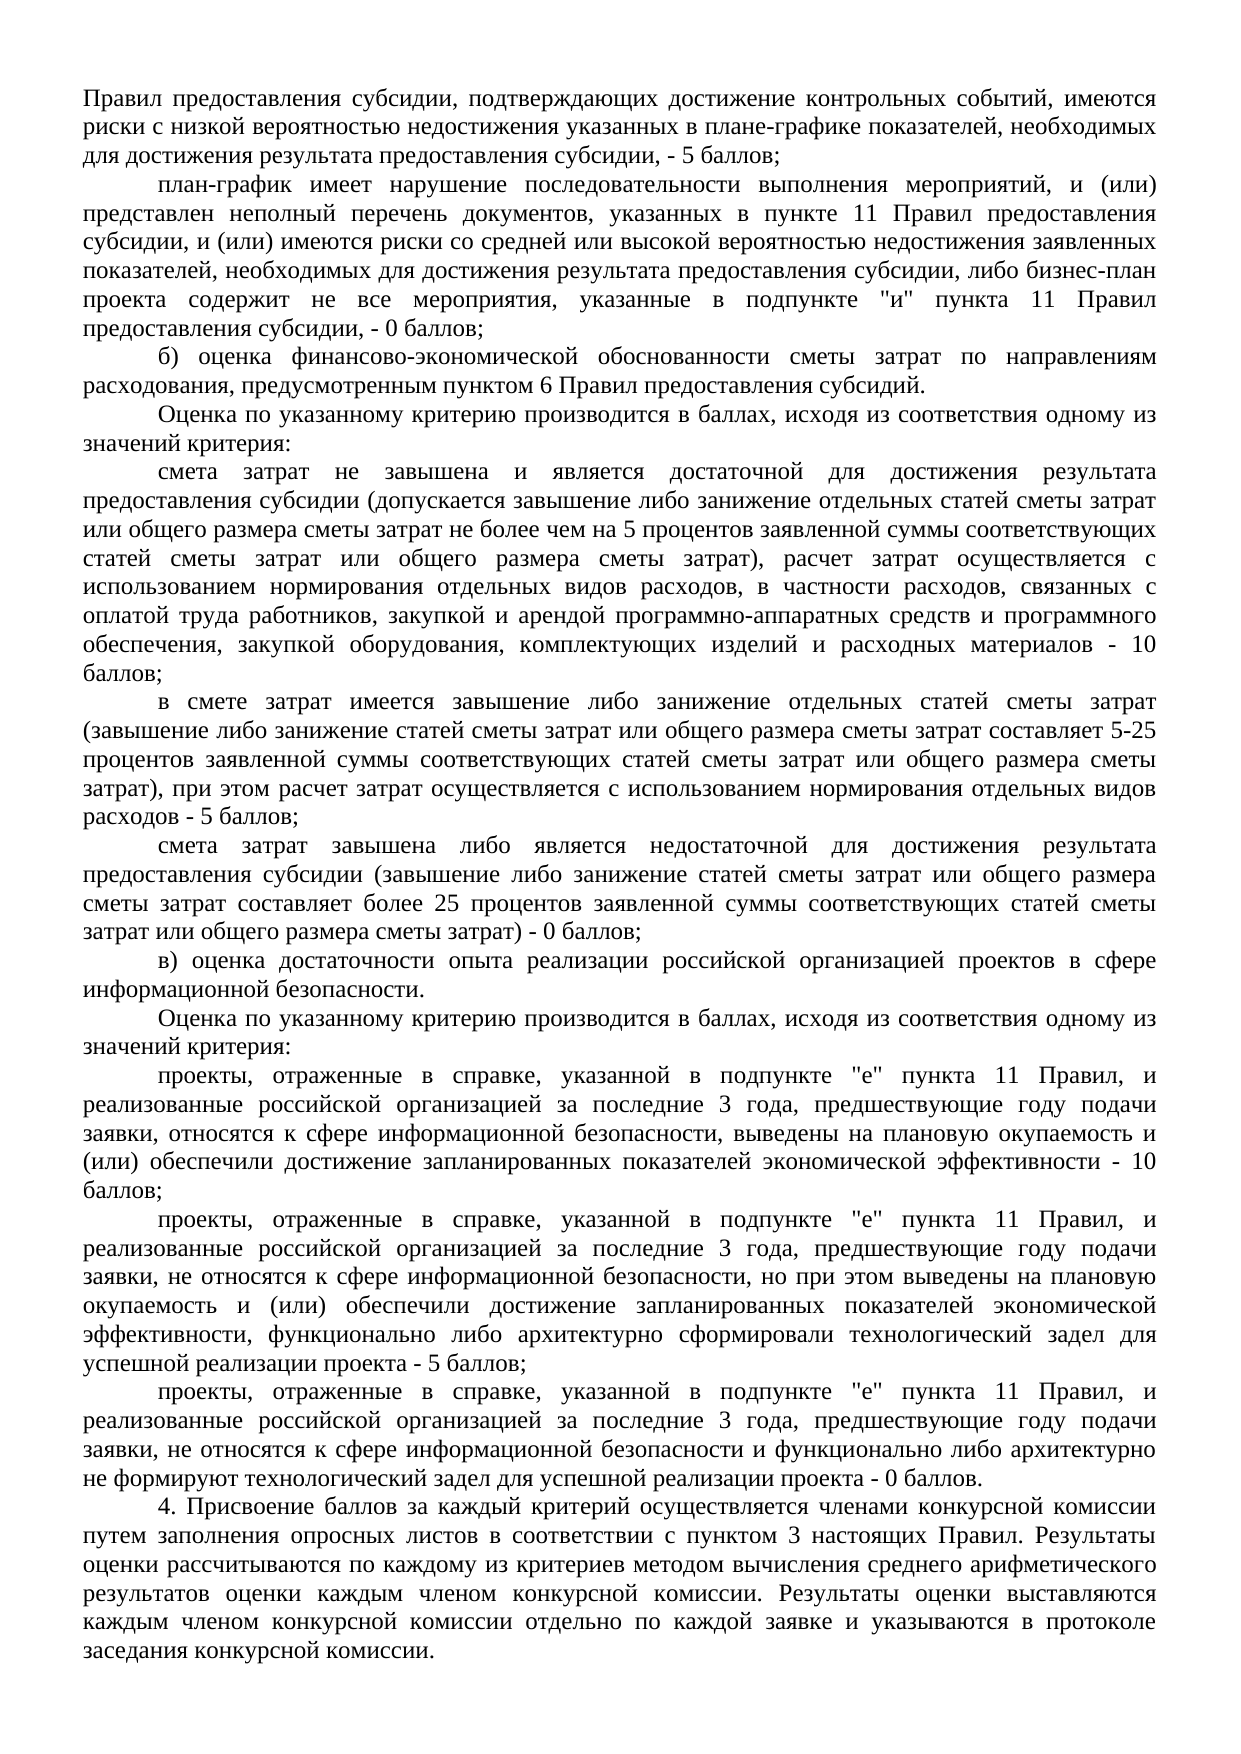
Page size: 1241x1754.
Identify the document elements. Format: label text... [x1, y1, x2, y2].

text Оценка по указанному критерию производится в баллах, исходя из соответствия одному из значений критерия: [83, 1003, 1157, 1060]
text план-график имеет нарушение последовательности выполнения мероприятий, и (или) представлен неполный перечень документов, указанных в пункте 11 Правил предоставления субсидии, и (или) имеются риски со средней или высокой вероятностью недостижения заявленных показателей, необходимых для достижения результата предоставления субсидии, либо бизнес-план проекта содержит не все мероприятия, указанные в подпункте "и" пункта 11 Правил предоставления субсидии, - 0 баллов; [83, 169, 1157, 341]
text смета затрат не завышена и является достаточной для достижения результата предоставления субсидии (допускается завышение либо занижение отдельных статей сметы затрат или общего размера сметы затрат не более чем на 5 процентов заявленной суммы соответствующих статей сметы затрат или общего размера сметы затрат), расчет затрат осуществляется с использованием нормирования отдельных видов расходов, в частности расходов, связанных с оплатой труда работников, закупкой и арендой программно-аппаратных средств и программного обеспечения, закупкой оборудования, комплектующих изделий и расходных материалов - 10 баллов; [83, 456, 1157, 686]
text проекты, отраженные в справке, указанной в подпункте "е" пункта 11 Правил, и реализованные российской организацией за последние 3 года, предшествующие году подачи заявки, относятся к сфере информационной безопасности, выведены на плановую окупаемость и (или) обеспечили достижение запланированных показателей экономической эффективности - 10 баллов; [83, 1060, 1157, 1204]
text в смете затрат имеется завышение либо занижение отдельных статей сметы затрат (завышение либо занижение статей сметы затрат или общего размера сметы затрат составляет 5-25 процентов заявленной суммы соответствующих статей сметы затрат или общего размера сметы затрат), при этом расчет затрат осуществляется с использованием нормирования отдельных видов расходов - 5 баллов; [83, 686, 1157, 830]
text смета затрат завышена либо является недостаточной для достижения результата предоставления субсидии (завышение либо занижение статей сметы затрат или общего размера сметы затрат составляет более 25 процентов заявленной суммы соответствующих статей сметы затрат или общего размера сметы затрат) - 0 баллов; [83, 830, 1157, 945]
text Правил предоставления субсидии, подтверждающих достижение контрольных событий, имеются риски с низкой вероятностью недостижения указанных в плане-графике показателей, необходимых для достижения результата предоставления субсидии, - 5 баллов; [83, 83, 1157, 169]
text Оценка по указанному критерию производится в баллах, исходя из соответствия одному из значений критерия: [83, 399, 1157, 456]
text проекты, отраженные в справке, указанной в подпункте "е" пункта 11 Правил, и реализованные российской организацией за последние 3 года, предшествующие году подачи заявки, не относятся к сфере информационной безопасности, но при этом выведены на плановую окупаемость и (или) обеспечили достижение запланированных показателей экономической эффективности, функционально либо архитектурно сформировали технологический задел для успешной реализации проекта - 5 баллов; [83, 1204, 1157, 1376]
text в) оценка достаточности опыта реализации российской организацией проектов в сфере информационной безопасности. [83, 945, 1157, 1003]
text б) оценка финансово-экономической обоснованности сметы затрат по направлениям расходования, предусмотренным пунктом 6 Правил предоставления субсидий. [83, 341, 1157, 399]
text проекты, отраженные в справке, указанной в подпункте "е" пункта 11 Правил, и реализованные российской организацией за последние 3 года, предшествующие году подачи заявки, не относятся к сфере информационной безопасности и функционально либо архитектурно не формируют технологический задел для успешной реализации проекта - 0 баллов. [83, 1376, 1157, 1491]
text 4. Присвоение баллов за каждый критерий осуществляется членами конкурсной комиссии путем заполнения опросных листов в соответствии с пунктом 3 настоящих Правил. Результаты оценки рассчитываются по каждому из критериев методом вычисления среднего арифметического результатов оценки каждым членом конкурсной комиссии. Результаты оценки выставляются каждым членом конкурсной комиссии отдельно по каждой заявке и указываются в протоколе заседания конкурсной комиссии. [83, 1491, 1157, 1664]
